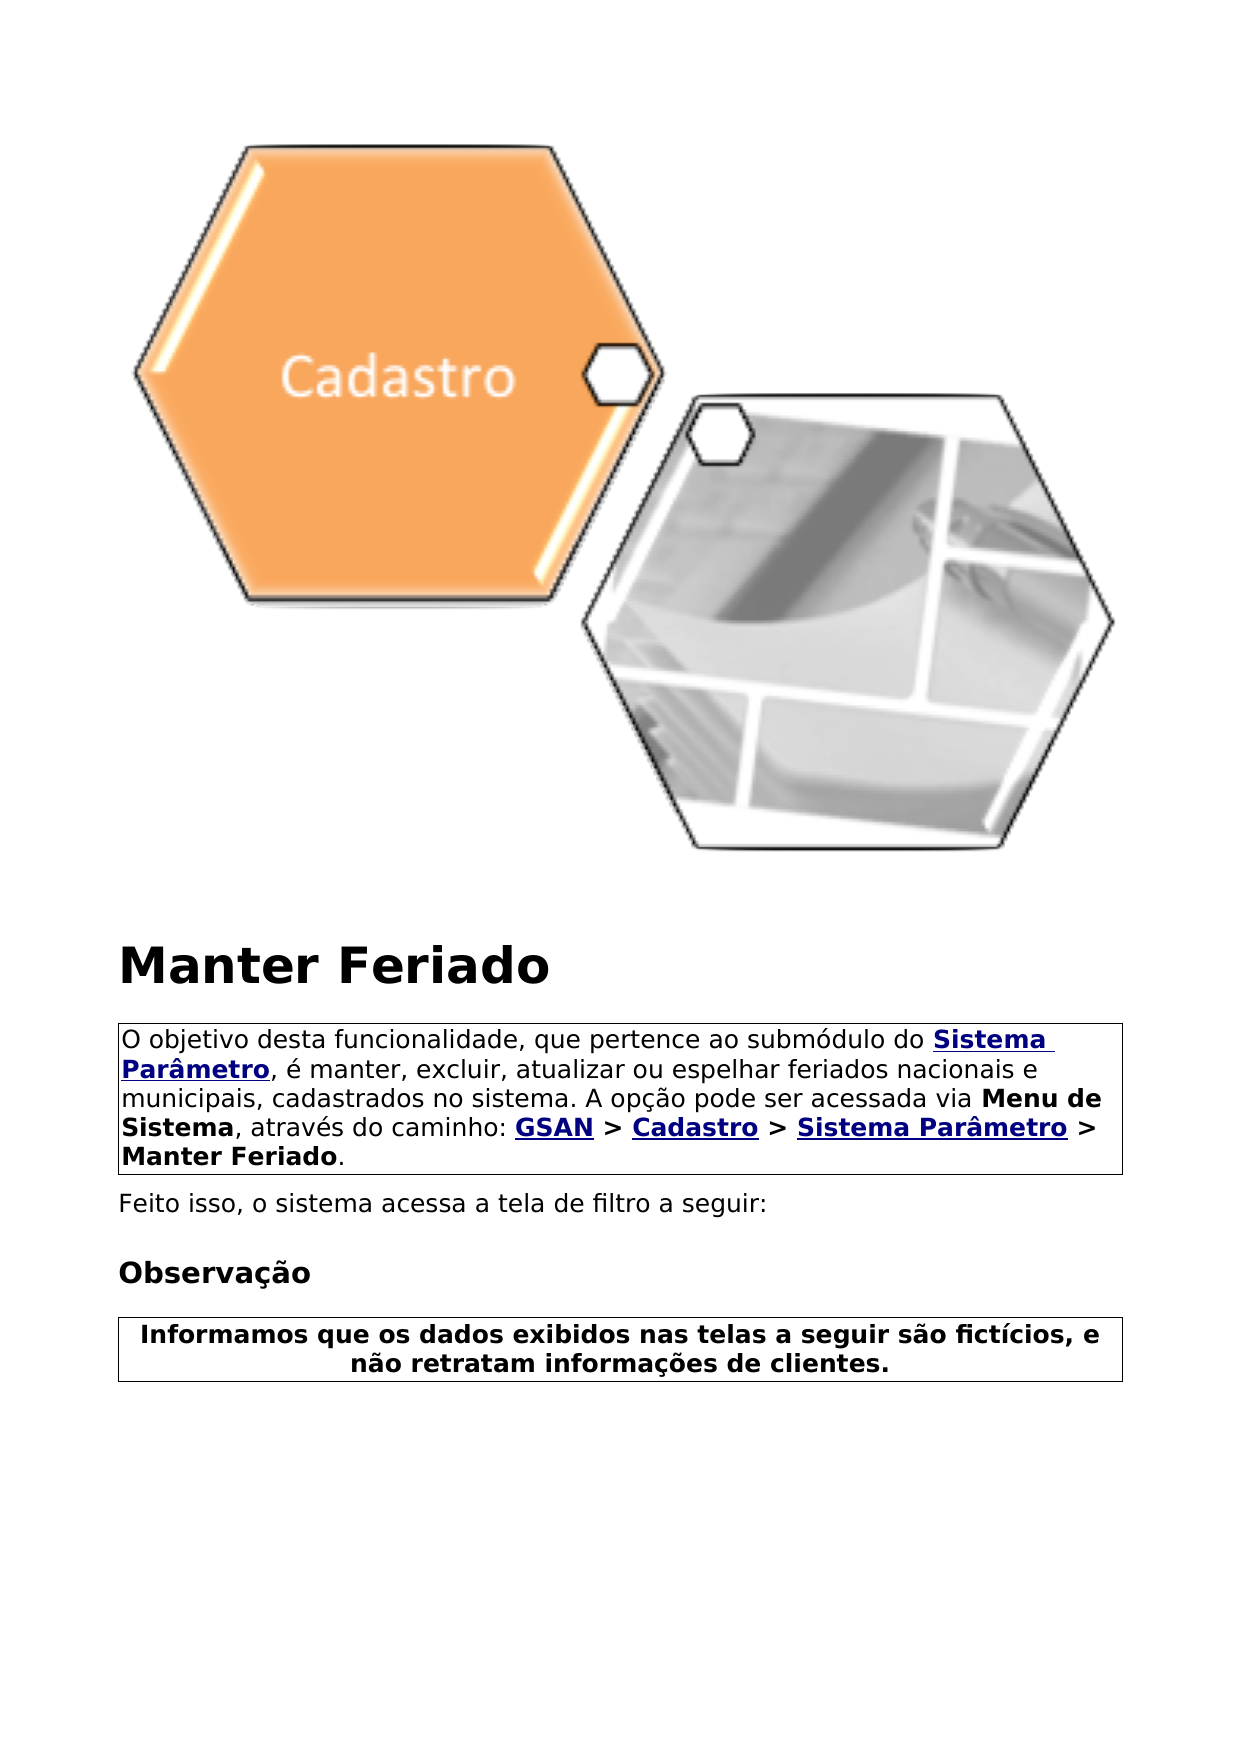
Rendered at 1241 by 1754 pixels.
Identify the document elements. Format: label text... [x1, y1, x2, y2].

table_header Informamos que os dados exibidos nas telas a seguir são fictícios, e não retratam informações de clientes. [119, 1318, 1122, 1381]
subtitle Observação [118, 1256, 1122, 1290]
table_header O objetivo desta funcionalidade, que pertence ao submódulo do Sistema Parâmetro, é manter, excluir, atualizar ou espelhar feriados nacionais e municipais, cadastrados no sistema. A opção pode ser acessada via Menu de Sistema, através do caminho: GSAN > Cadastro > Sistema Parâmetro > Manter Feriado. [119, 1024, 1122, 1174]
picture [118, 118, 1123, 871]
text Feito isso, o sistema acessa a tela de filtro a seguir: [118, 1189, 1122, 1218]
subtitle Manter Feriado [118, 937, 1122, 995]
